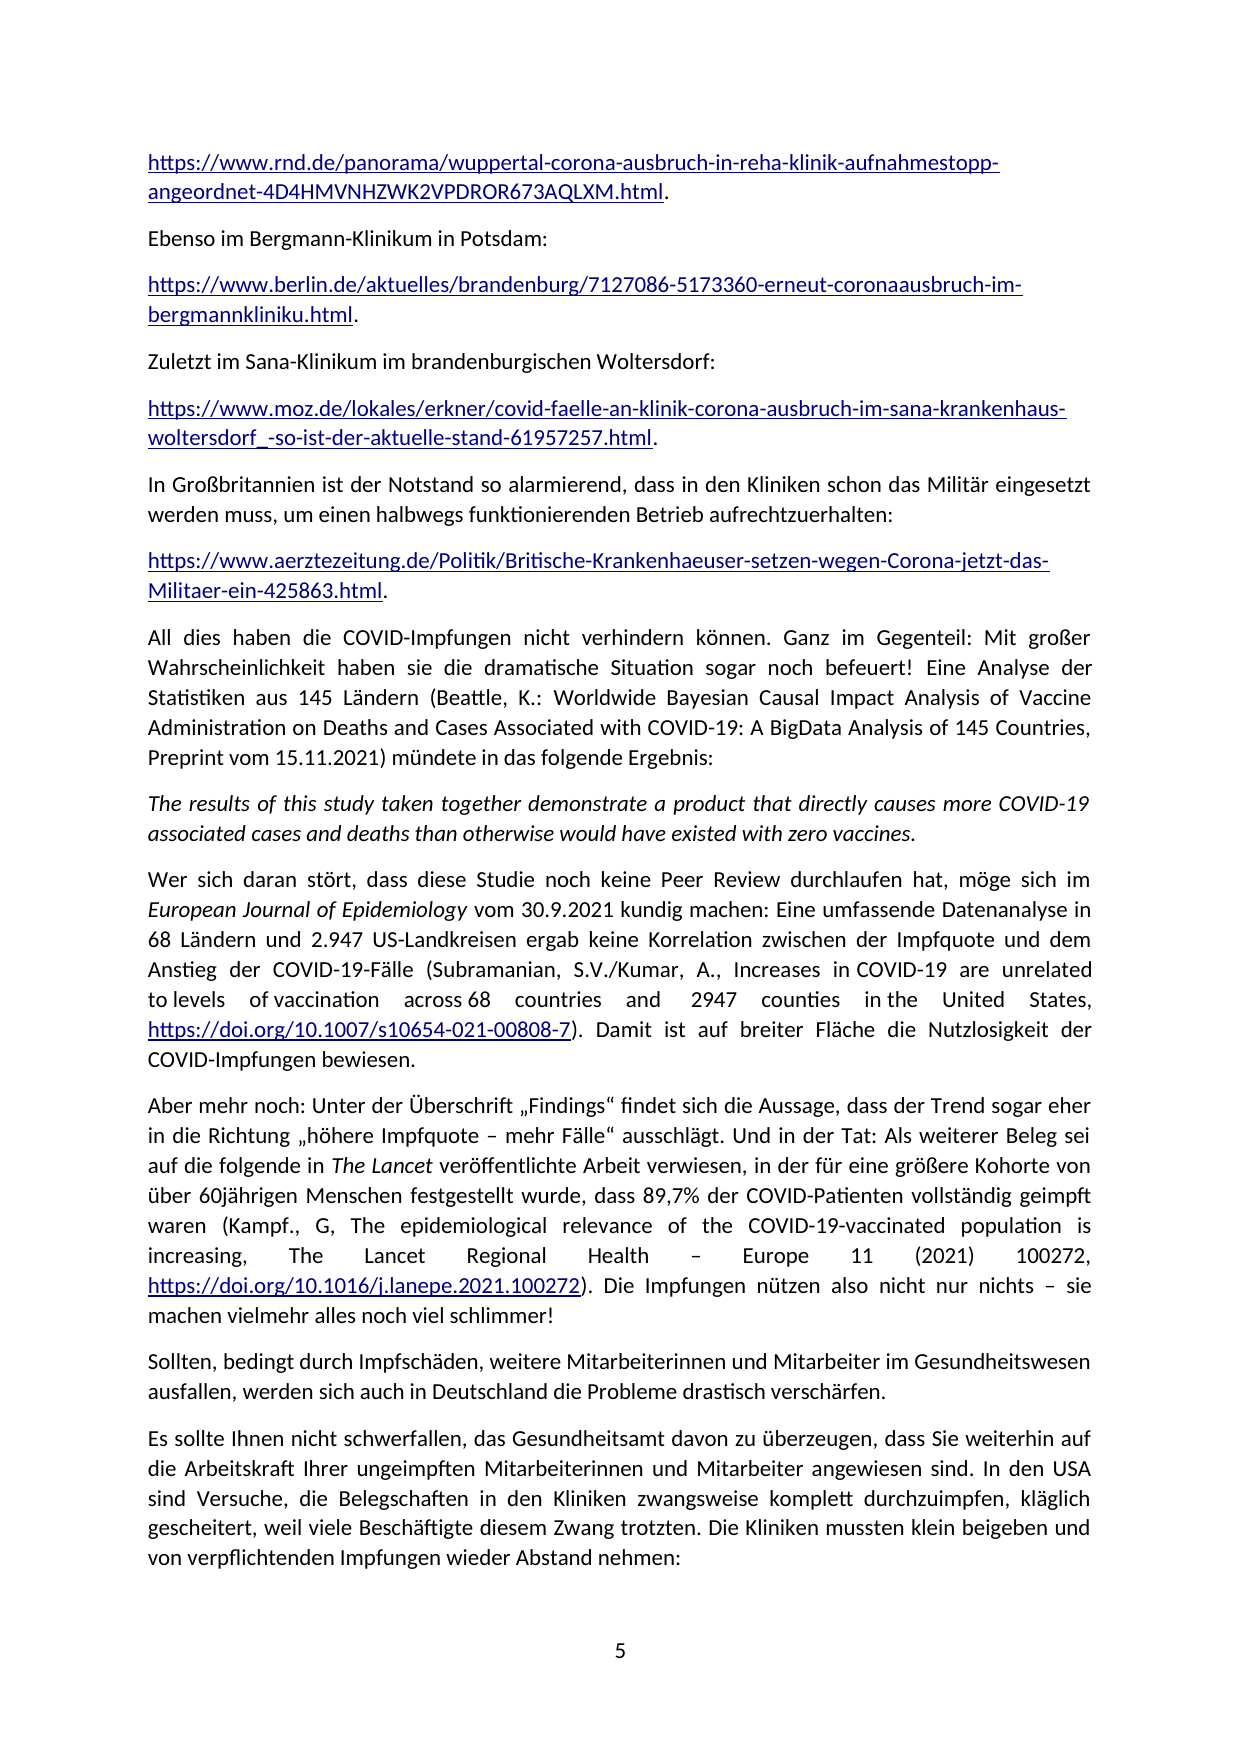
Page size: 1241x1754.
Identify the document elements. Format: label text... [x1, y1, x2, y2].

text In Großbritannien ist der Notstand so alarmierend, dass in den Kliniken schon das Militär eingesetzt werden muss, um einen halbwegs funktionierenden Betrieb aufrechtzuerhalten: [148, 470, 1093, 528]
text Zuletzt im Sana-Klinikum im brandenburgischen Woltersdorf: [148, 347, 1093, 375]
text The results of this study taken together demonstrate a product that directly causes more COVID-19 associated cases and deaths than otherwise would have existed with zero vaccines. [148, 789, 1093, 847]
text https://www.berlin.de/aktuelles/brandenburg/7127086-5173360-erneut-coronaausbruch-im-bergmannkliniku.html. [148, 271, 1093, 328]
text https://www.rnd.de/panorama/wuppertal-corona-ausbruch-in-reha-klinik-aufnahmestopp-angeordnet-4D4HMVNHZWK2VPDROR673AQLXM.html. [148, 148, 1093, 206]
text Wer sich daran stört, dass diese Studie noch keine Peer Review durchlaufen hat, möge sich im European Journal of Epidemiology vom 30.9.2021 kundig machen: Eine umfassende Datenanalyse in 68 Ländern und 2.947 US-Landkreisen ergab keine Korrelation zwischen der Impfquote und dem Anstieg der COVID-19-Fälle (Subramanian, S.V./Kumar, A., Increases in COVID‑19 are unrelated to levels of vaccination across 68 countries and 2947 counties in the United States, https://doi.org/10.1007/s10654-021-00808-7). Damit ist auf breiter Fläche die Nutzlosigkeit der COVID-Impfungen bewiesen. [148, 866, 1093, 1073]
text All dies haben die COVID-Impfungen nicht verhindern können. Ganz im Gegenteil: Mit großer Wahrscheinlichkeit haben sie die dramatische Situation sogar noch befeuert! Eine Analyse der Statistiken aus 145 Ländern (Beattle, K.: Worldwide Bayesian Causal Impact Analysis of Vaccine Administration on Deaths and Cases Associated with COVID-19: A BigData Analysis of 145 Countries, Preprint vom 15.11.2021) mündete in das folgende Ergebnis: [148, 623, 1093, 771]
text https://www.moz.de/lokales/erkner/covid-faelle-an-klinik-corona-ausbruch-im-sana-krankenhaus-woltersdorf_-so-ist-der-aktuelle-stand-61957257.html. [148, 394, 1093, 452]
text Es sollte Ihnen nicht schwerfallen, das Gesundheitsamt davon zu überzeugen, dass Sie weiterhin auf die Arbeitskraft Ihrer ungeimpften Mitarbeiterinnen und Mitarbeiter angewiesen sind. In den USA sind Versuche, die Belegschaften in den Kliniken zwangsweise komplett durchzuimpfen, kläglich gescheitert, weil viele Beschäftigte diesem Zwang trotzten. Die Kliniken mussten klein beigeben und von verpflichtenden Impfungen wieder Abstand nehmen: [148, 1424, 1093, 1571]
text Ebenso im Bergmann-Klinikum in Potsdam: [148, 224, 1093, 252]
text Aber mehr noch: Unter der Überschrift „Findings“ findet sich die Aussage, dass der Trend sogar eher in die Richtung „höhere Impfquote – mehr Fälle“ ausschlägt. Und in der Tat: Als weiterer Beleg sei auf die folgende in The Lancet veröffentlichte Arbeit verwiesen, in der für eine größere Kohorte von über 60jährigen Menschen festgestellt wurde, dass 89,7% der COVID-Patienten vollständig geimpft waren (Kampf., G, The epidemiological relevance of the COVID-19-vaccinated population is increasing, The Lancet Regional Health – Europe 11 (2021) 100272, https://doi.org/10.1016/j.lanepe.2021.100272). Die Impfungen nützen also nicht nur nichts – sie machen vielmehr alles noch viel schlimmer! [148, 1092, 1093, 1329]
text Sollten, bedingt durch Impfschäden, weitere Mitarbeiterinnen und Mitarbeiter im Gesundheitswesen ausfallen, werden sich auch in Deutschland die Probleme drastisch verschärfen. [148, 1347, 1093, 1405]
text https://www.aerztezeitung.de/Politik/Britische-Krankenhaeuser-setzen-wegen-Corona-jetzt-das-Militaer-ein-425863.html. [148, 547, 1093, 604]
